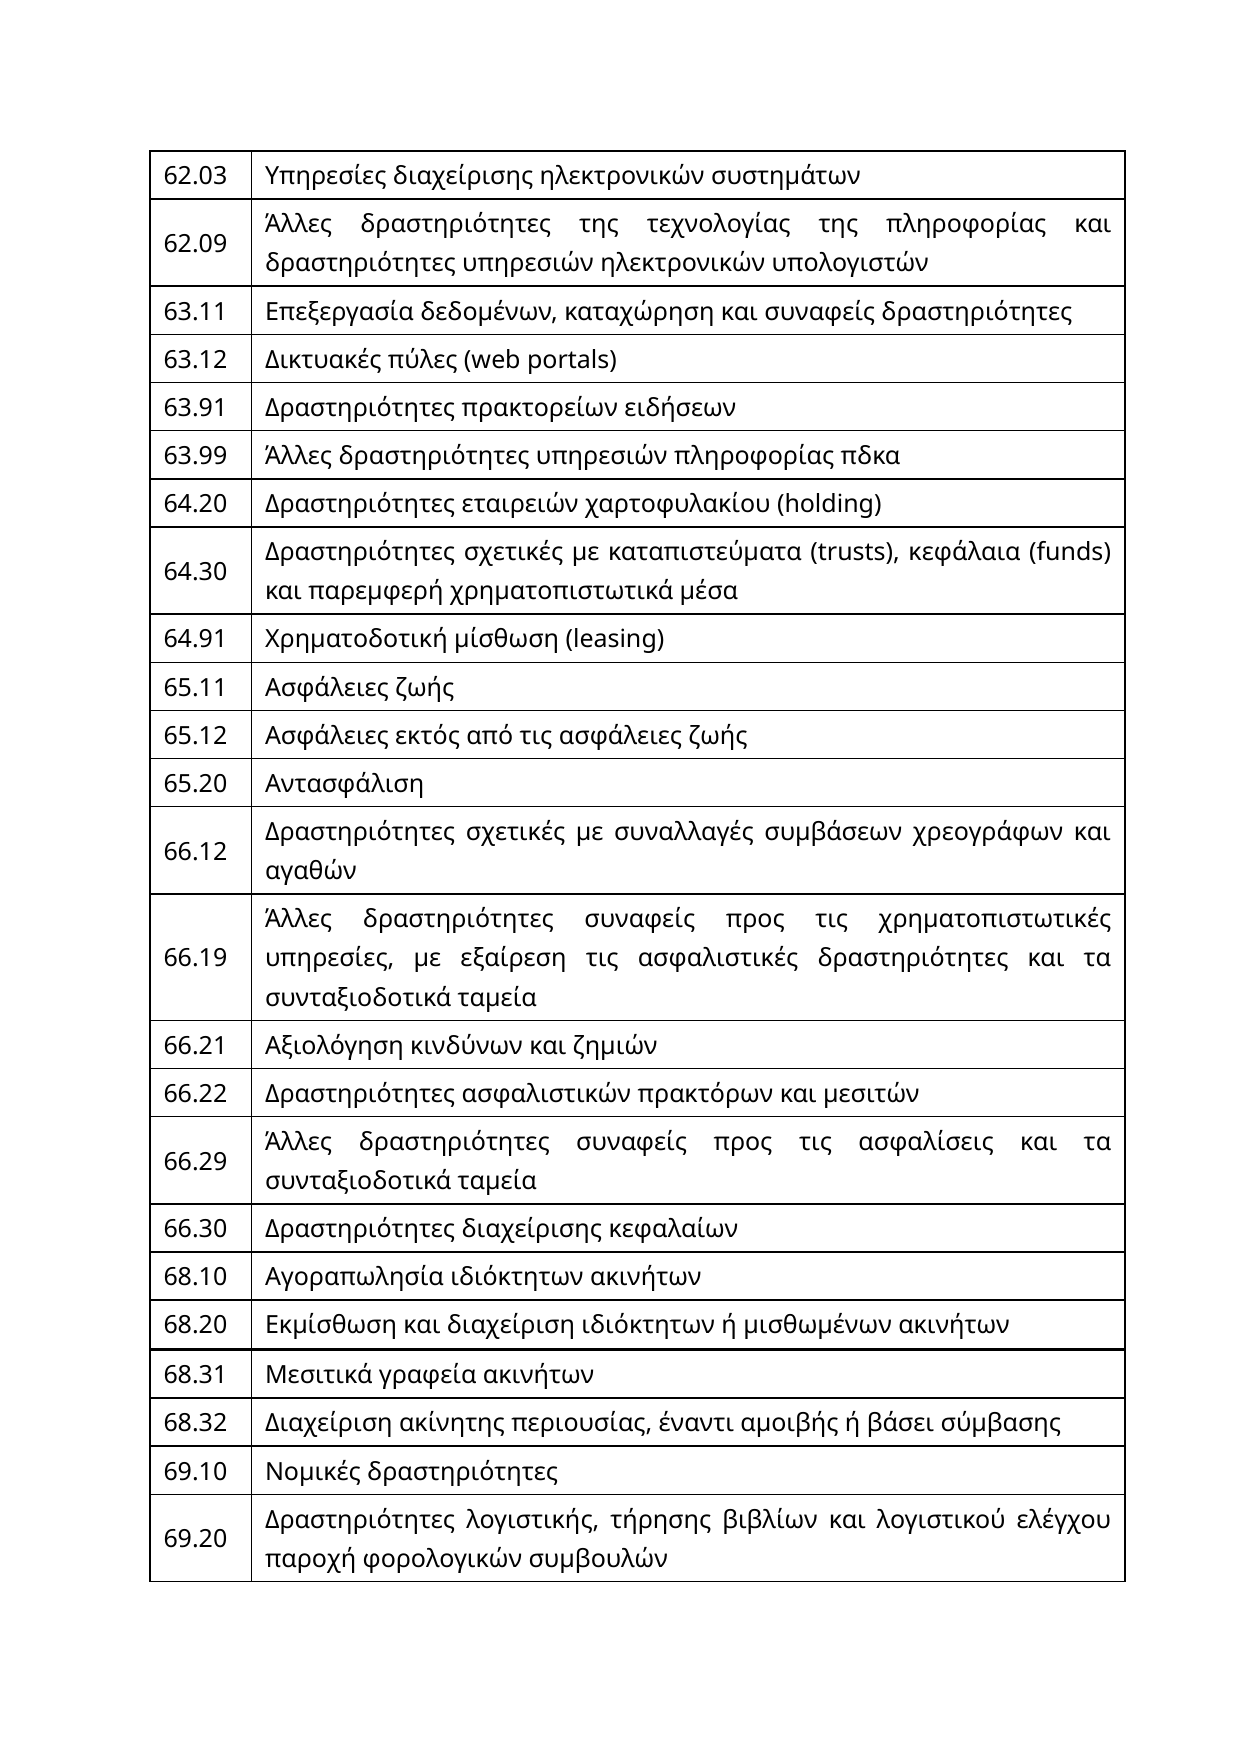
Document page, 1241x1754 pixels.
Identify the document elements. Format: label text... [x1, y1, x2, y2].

table_cell 66.30 [151, 1205, 251, 1251]
table_header 68.31 [151, 1351, 251, 1397]
table_cell 66.12 [151, 807, 251, 893]
table_cell Υπηρεσίες διαχείρισης ηλεκτρονικών συστημάτων [252, 152, 1124, 198]
table_cell Διαχείριση ακίνητης περιουσίας, έναντι αμοιβής ή βάσει σύμβασης [252, 1399, 1124, 1445]
table_cell Αντασφάλιση [252, 759, 1124, 806]
table_cell Δραστηριότητες ασφαλιστικών πρακτόρων και μεσιτών [252, 1069, 1124, 1116]
table_cell Επεξεργασία δεδομένων, καταχώρηση και συναφείς δραστηριότητες [252, 287, 1124, 333]
table_cell Ασφάλειες ζωής [252, 663, 1124, 709]
table_cell Αξιολόγηση κινδύνων και ζημιών [252, 1021, 1124, 1068]
table_cell Νομικές δραστηριότητες [252, 1447, 1124, 1493]
table_cell Άλλες δραστηριότητες συναφείς προς τις χρηματοπιστωτικές υπηρεσίες, με εξαίρεση τις ασφαλιστικές δραστηριότητες και τα συνταξιοδοτικά ταμεία [252, 895, 1124, 1019]
table_cell 63.91 [151, 383, 251, 430]
table_cell 65.11 [151, 663, 251, 709]
table_cell Δικτυακές πύλες (web portals) [252, 335, 1124, 382]
table_cell 68.32 [151, 1399, 251, 1445]
table_cell 68.20 [151, 1301, 251, 1347]
table_cell 63.99 [151, 431, 251, 478]
table_cell 65.20 [151, 759, 251, 806]
table_cell 66.22 [151, 1069, 251, 1116]
table_header Μεσιτικά γραφεία ακινήτων [252, 1351, 1124, 1397]
table_cell 64.30 [151, 528, 251, 613]
table_cell Άλλες δραστηριότητες υπηρεσιών πληροφορίας πδκα [252, 431, 1124, 478]
table_cell Δραστηριότητες σχετικές με καταπιστεύματα (trusts), κεφάλαια (funds) και παρεμφερή χρηματοπιστωτικά μέσα [252, 528, 1124, 613]
table_cell Άλλες δραστηριότητες της τεχνολογίας της πληροφορίας και δραστηριότητες υπηρεσιών ηλεκτρονικών υπολογιστών [252, 200, 1124, 285]
table_cell Ασφάλειες εκτός από τις ασφάλειες ζωής [252, 711, 1124, 758]
table_cell Χρηματοδοτική μίσθωση (leasing) [252, 615, 1124, 661]
table_cell 66.29 [151, 1117, 251, 1203]
table_cell 68.10 [151, 1253, 251, 1299]
table_cell 65.12 [151, 711, 251, 758]
table_cell Αγοραπωλησία ιδιόκτητων ακινήτων [252, 1253, 1124, 1299]
table_cell 63.11 [151, 287, 251, 333]
table_cell Εκμίσθωση και διαχείριση ιδιόκτητων ή μισθωμένων ακινήτων [252, 1301, 1124, 1347]
table_cell Δραστηριότητες διαχείρισης κεφαλαίων [252, 1205, 1124, 1251]
table_cell Δραστηριότητες λογιστικής, τήρησης βιβλίων και λογιστικού ελέγχου παροχή φορολογικών συμβουλών [252, 1495, 1124, 1581]
table_cell 66.21 [151, 1021, 251, 1068]
table_cell 62.03 [151, 152, 251, 198]
table_cell 64.20 [151, 480, 251, 526]
table_cell Δραστηριότητες πρακτορείων ειδήσεων [252, 383, 1124, 430]
table_cell 63.12 [151, 335, 251, 382]
table_cell 69.20 [151, 1495, 251, 1581]
table_cell 69.10 [151, 1447, 251, 1493]
table_cell 64.91 [151, 615, 251, 661]
table_cell Δραστηριότητες σχετικές με συναλλαγές συμβάσεων χρεογράφων και αγαθών [252, 807, 1124, 893]
table_cell Άλλες δραστηριότητες συναφείς προς τις ασφαλίσεις και τα συνταξιοδοτικά ταμεία [252, 1117, 1124, 1203]
table_cell Δραστηριότητες εταιρειών χαρτοφυλακίου (holding) [252, 480, 1124, 526]
table_cell 62.09 [151, 200, 251, 285]
table_cell 66.19 [151, 895, 251, 1019]
